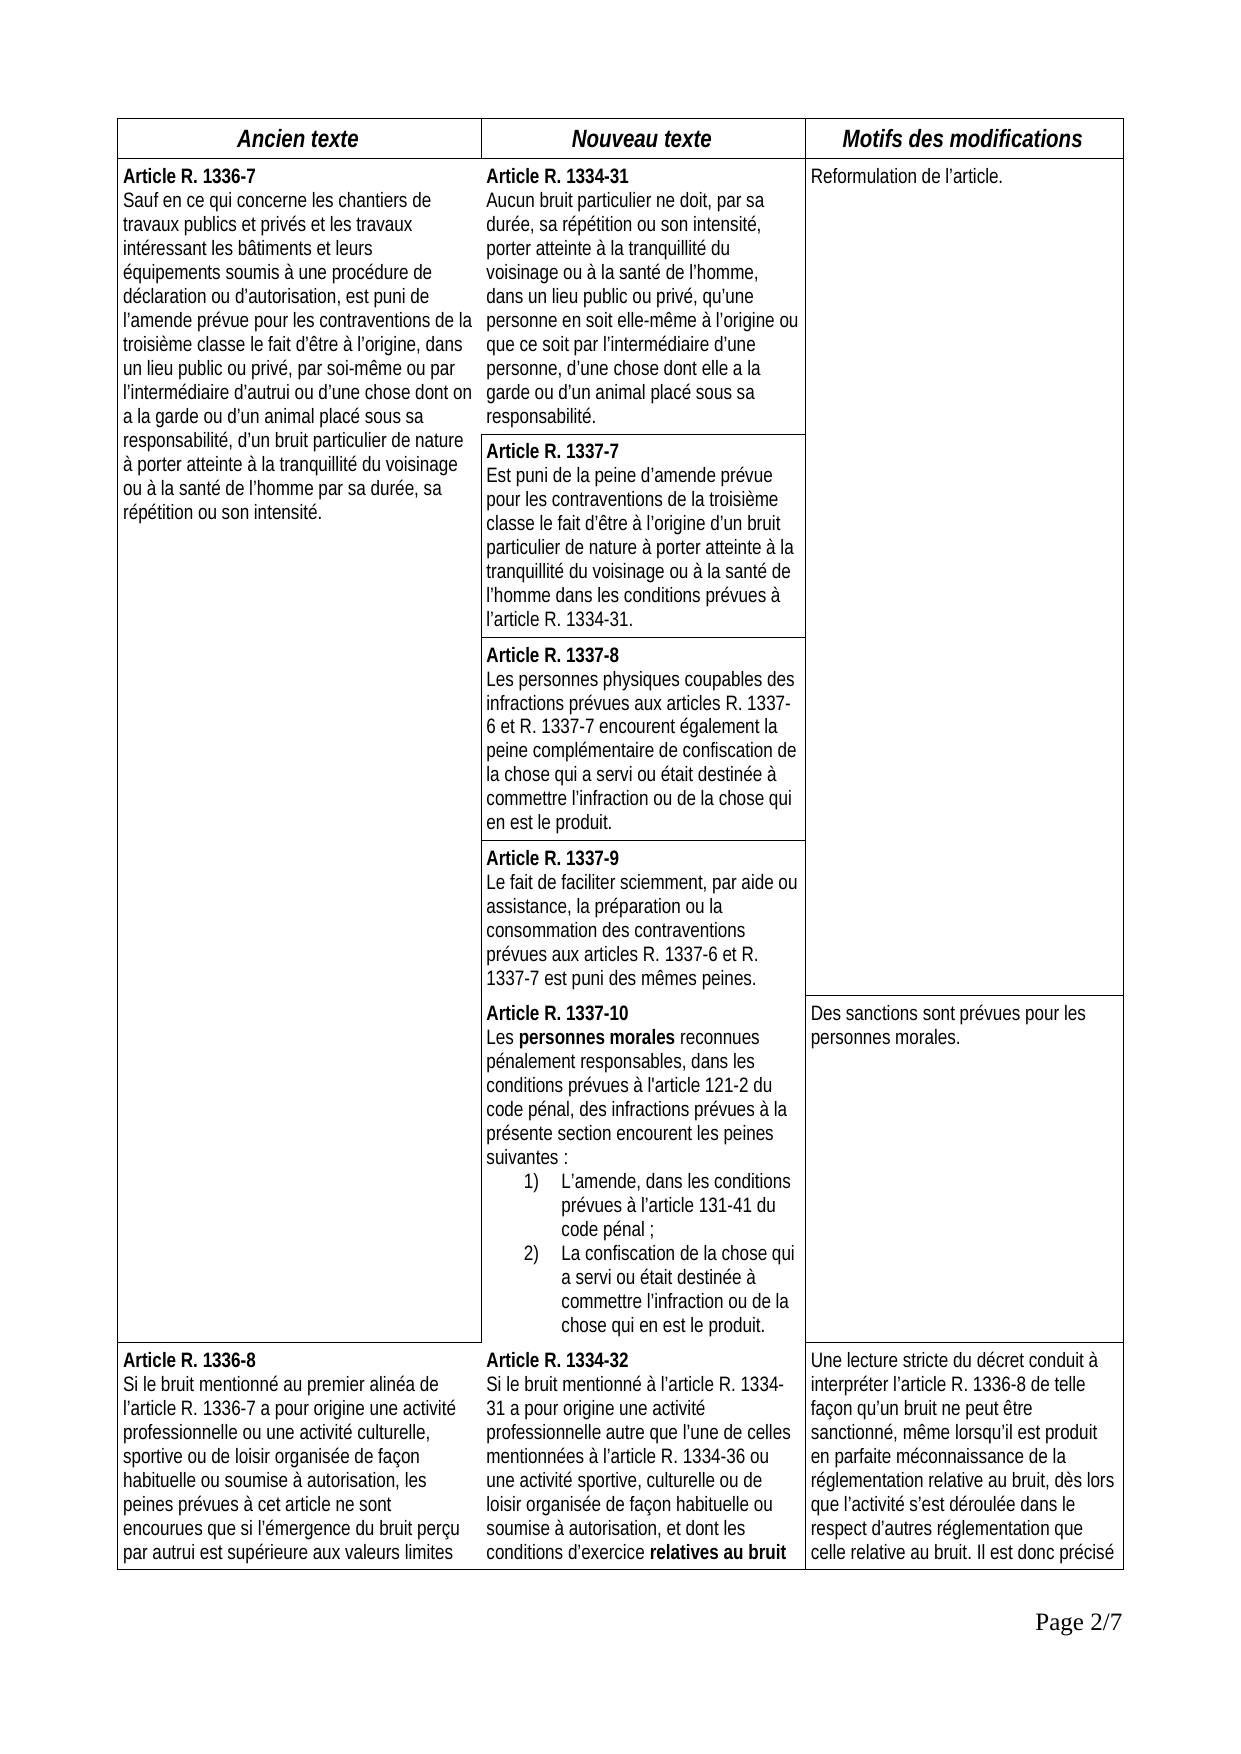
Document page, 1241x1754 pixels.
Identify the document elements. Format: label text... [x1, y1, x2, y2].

table_header Nouveau texte [482, 119, 805, 158]
table_header Une lecture stricte du décret conduit à interpréter l’article R. 1336-8 de telle façon qu’un bruit ne peut être sanctionné, même lorsqu’il est produit en parfaite méconnaissance de la réglementation relative au bruit, dès lors que l’activité s’est déroulée dans le respect d’autres réglementation que celle relative au bruit. Il est donc précisé [806, 1343, 1123, 1569]
table_header Article R. 1334-32 Si le bruit mentionné à l’article R. 1334-31 a pour origine une activité professionnelle autre que l’une de celles mentionnées à l’article R. 1334-36 ou une activité sportive, culturelle ou de loisir organisée de façon habituelle ou soumise à autorisation, et dont les conditions d’exercice relatives au bruit [481, 1342, 805, 1569]
table_cell Article R. 1336-8 Si le bruit mentionné au premier alinéa de l’article R. 1336-7 a pour origine une activité professionnelle ou une activité culturelle, sportive ou de loisir organisée de façon habituelle ou soumise à autorisation, les peines prévues à cet article ne sont encourues que si l’émergence du bruit perçu par autrui est supérieure aux valeurs limites [118, 1343, 481, 1569]
table_cell Article R. 1337-10 Les personnes morales reconnues pénalement responsables, dans les conditions prévues à l'article 121-2 du code pénal, des infractions prévues à la présente section encourent les peines suivantes : L’amende, dans les conditions prévues à l’article 131-41 du code pénal ; La confiscation de la chose qui a servi ou était destinée à commettre l’infraction ou de la chose qui en est le produit. [482, 995, 805, 1342]
table_header Motifs des modifications [806, 119, 1123, 158]
table_cell Des sanctions sont prévues pour les personnes morales. [806, 996, 1123, 1342]
table_cell Article R. 1337-8 Les personnes physiques coupables des infractions prévues aux articles R. 1337-6 et R. 1337-7 encourent également la peine complémentaire de confiscation de la chose qui a servi ou était destinée à commettre l’infraction ou de la chose qui en est le produit. [482, 638, 805, 840]
table_header Reformulation de l’article. [806, 159, 1123, 995]
table_cell Article R. 1336-7 Sauf en ce qui concerne les chantiers de travaux publics et privés et les travaux intéressant les bâtiments et leurs équipements soumis à une procédure de déclaration ou d’autorisation, est puni de l’amende prévue pour les contraventions de la troisième classe le fait d’être à l’origine, dans un lieu public ou privé, par soi-même ou par l’intermédiaire d’autrui ou d’une chose dont on a la garde ou d’un animal placé sous sa responsabilité, d’un bruit particulier de nature à porter atteinte à la tranquillité du voisinage ou à la santé de l’homme par sa durée, sa répétition ou son intensité. [118, 159, 481, 1342]
table_header Article R. 1334-31 Aucun bruit particulier ne doit, par sa durée, sa répétition ou son intensité, porter atteinte à la tranquillité du voisinage ou à la santé de l’homme, dans un lieu public ou privé, qu’une personne en soit elle-même à l’origine ou que ce soit par l’intermédiaire d’une personne, d’une chose dont elle a la garde ou d’un animal placé sous sa responsabilité. [481, 159, 805, 433]
table_cell Article R. 1337-9 Le fait de faciliter sciemment, par aide ou assistance, la préparation ou la consommation des contraventions prévues aux articles R. 1337-6 et R. 1337-7 est puni des mêmes peines. [482, 841, 805, 995]
table_header Ancien texte [118, 119, 481, 158]
table_cell Article R. 1337-7 Est puni de la peine d’amende prévue pour les contraventions de la troisième classe le fait d’être à l’origine d’un bruit particulier de nature à porter atteinte à la tranquillité du voisinage ou à la santé de l’homme dans les conditions prévues à l’article R. 1334-31. [482, 435, 805, 637]
